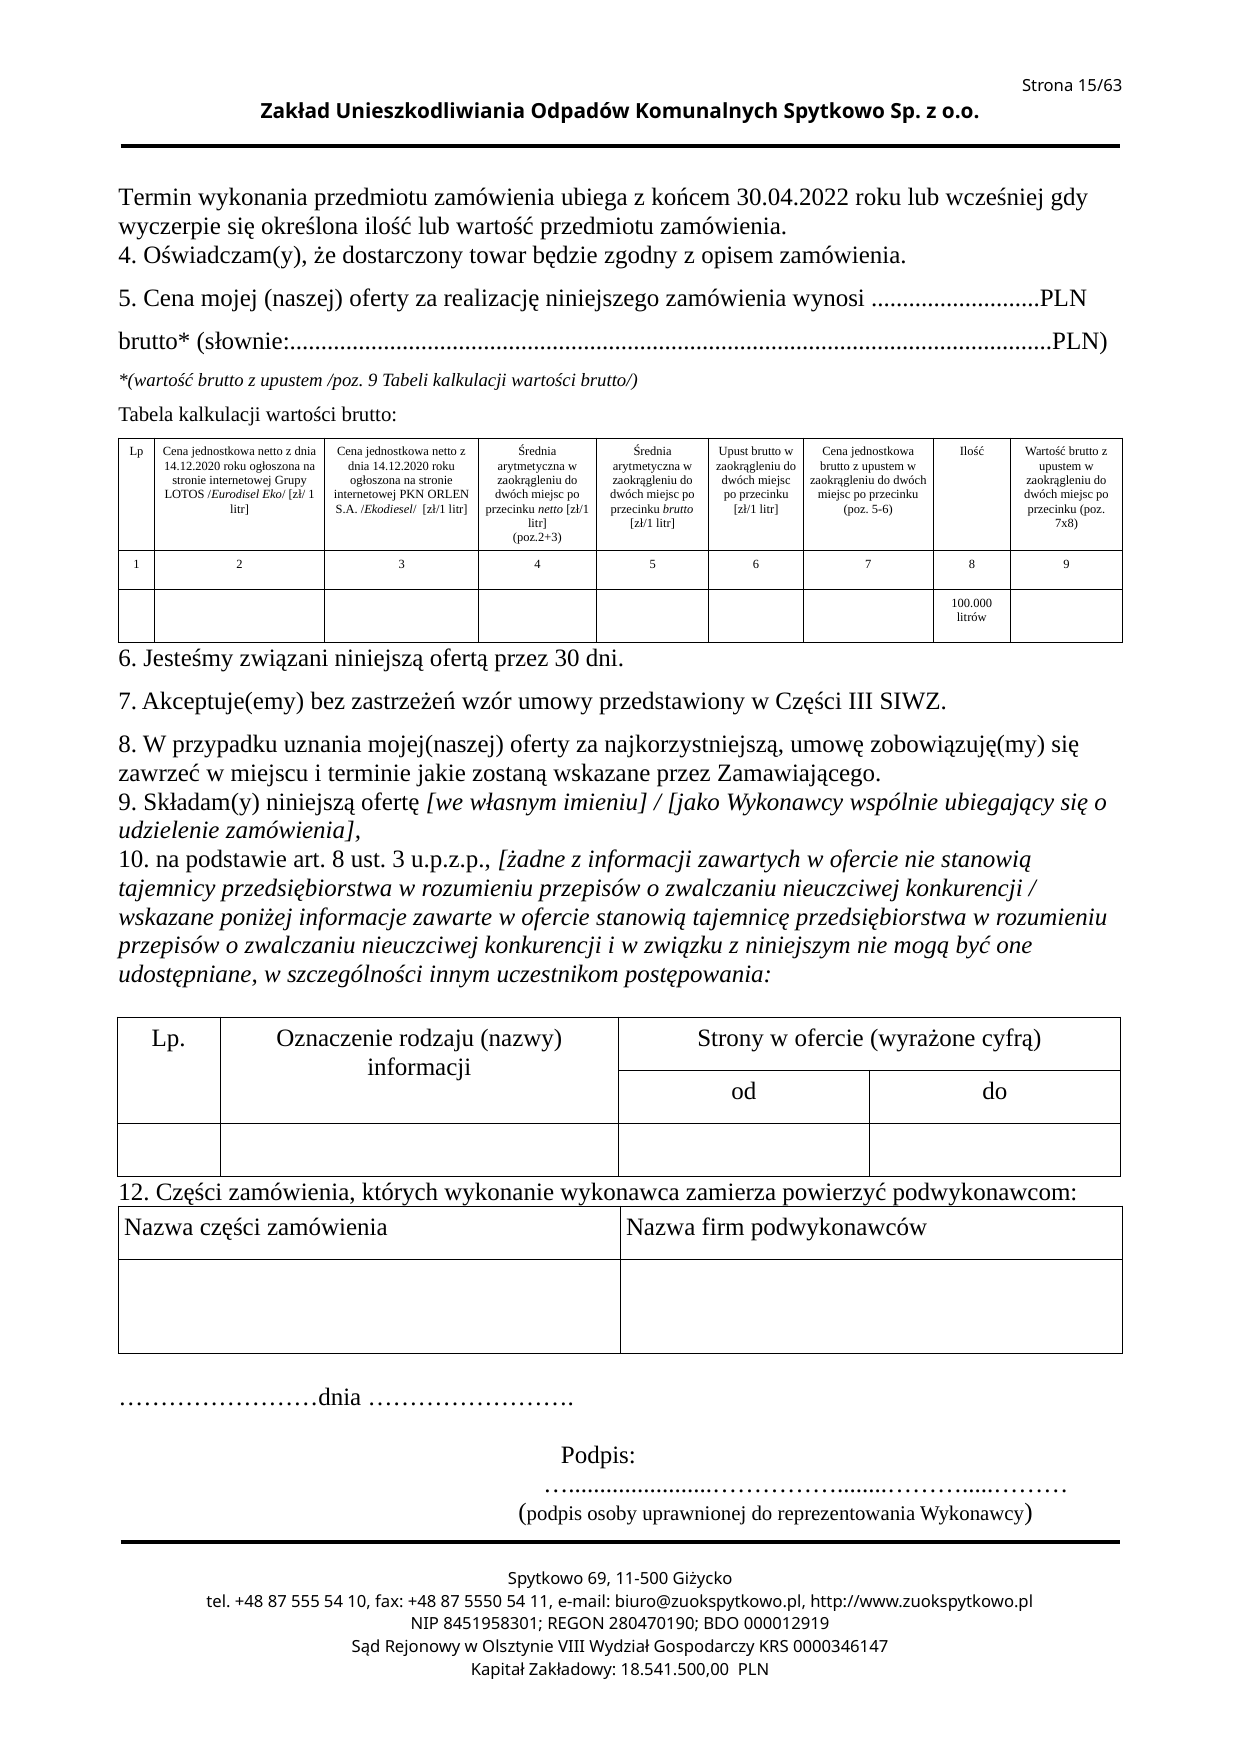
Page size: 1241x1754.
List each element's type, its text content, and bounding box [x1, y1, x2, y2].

table_cell [479, 590, 596, 642]
table_cell [804, 590, 933, 642]
table_cell 9 [1011, 551, 1122, 589]
table_cell [619, 1124, 869, 1176]
table_cell [119, 1260, 620, 1353]
text 5. Cena mojej (naszej) oferty za realizację niniejszego zamówienia wynosi ...........................PLN brutto* (słownie:..........................................................................................................................PLN) [118, 283, 1122, 355]
table_cell [118, 1124, 220, 1176]
table_header Lp. [118, 1018, 220, 1123]
table_cell 1 [119, 551, 154, 589]
table_header Cena jednostkowa brutto z upustem w zaokrągleniu do dwóch miejsc po przecinku (poz. 5-6) [804, 439, 933, 550]
text 4. Oświadczam(y), że dostarczony towar będzie zgodny z opisem zamówienia. [118, 240, 1122, 269]
table_header Cena jednostkowa netto z dnia 14.12.2020 roku ogłoszona na stronie internetowej Grupy LOTOS /Eurodisel Eko/ [zł/ 1 litr] [155, 439, 324, 550]
table_cell 5 [597, 551, 708, 589]
table_cell [119, 590, 154, 642]
table_header Wartość brutto z upustem w zaokrągleniu do dwóch miejsc po przecinku (poz. 7x8) [1011, 439, 1122, 550]
text ….......................……………........……….....……… (podpis osoby uprawnionej do reprezentowania Wykonawcy) [118, 1469, 1122, 1526]
table_cell [870, 1124, 1120, 1176]
table_header Oznaczenie rodzaju (nazwy) informacji [221, 1018, 618, 1123]
table_cell 8 [934, 551, 1010, 589]
table_header Nazwa części zamówienia [119, 1207, 620, 1259]
text *(wartość brutto z upustem /poz. 9 Tabeli kalkulacji wartości brutto/) [118, 369, 1122, 391]
text 12. Części zamówienia, których wykonanie wykonawca zamierza powierzyć podwykonawcom: [118, 1177, 1122, 1206]
table_cell 3 [325, 551, 478, 589]
table_cell [709, 590, 803, 642]
text 8. W przypadku uznania mojej(naszej) oferty za najkorzystniejszą, umowę zobowiązuję(my) się zawrzeć w miejscu i terminie jakie zostaną wskazane przez Zamawiającego. 9. Składam(y) niniejszą ofertę [we własnym imieniu] / [jako Wykonawcy wspólnie ubiegający się o udzielenie zamówienia], [118, 729, 1122, 844]
text 10. na podstawie art. 8 ust. 3 u.p.z.p., [żadne z informacji zawartych w ofercie nie stanowią tajemnicy przedsiębiorstwa w rozumieniu przepisów o zwalczaniu nieuczciwej konkurencji / wskazane poniżej informacje zawarte w ofercie stanowią tajemnicę przedsiębiorstwa w rozumieniu przepisów o zwalczaniu nieuczciwej konkurencji i w związku z niniejszym nie mogą być one udostępniane, w szczególności innym uczestnikom postępowania: [118, 844, 1122, 988]
table_cell [1011, 590, 1122, 642]
table_cell 4 [479, 551, 596, 589]
table_cell 100.000 litrów [934, 590, 1010, 642]
text Tabela kalkulacji wartości brutto: [118, 402, 1122, 426]
table_cell [325, 590, 478, 642]
table_cell [221, 1124, 618, 1176]
table_header Średnia arytmetyczna w zaokrągleniu do dwóch miejsc po przecinku netto [zł/1 litr] (poz.2+3) [479, 439, 596, 550]
table_cell 6 [709, 551, 803, 589]
text ……………………dnia ……………………. [118, 1382, 1122, 1411]
table_cell od [619, 1071, 869, 1123]
table_cell 7 [804, 551, 933, 589]
table_cell do [870, 1071, 1120, 1123]
table_cell 2 [155, 551, 324, 589]
table_header Ilość [934, 439, 1010, 550]
table_header Cena jednostkowa netto z dnia 14.12.2020 roku ogłoszona na stronie internetowej PKN ORLEN S.A. /Ekodiesel/ [zł/1 litr] [325, 439, 478, 550]
table_header Strony w ofercie (wyrażone cyfrą) [619, 1018, 1120, 1070]
table_header Upust brutto w zaokrągleniu do dwóch miejsc po przecinku [zł/1 litr] [709, 439, 803, 550]
text Podpis: [118, 1440, 1122, 1469]
table_cell [155, 590, 324, 642]
table_header Średnia arytmetyczna w zaokrągleniu do dwóch miejsc po przecinku brutto [zł/1 litr] [597, 439, 708, 550]
table_cell [597, 590, 708, 642]
text 6. Jesteśmy związani niniejszą ofertą przez 30 dni. 7. Akceptuje(emy) bez zastrzeżeń wzór umowy przedstawiony w Części III SIWZ. [118, 643, 1122, 715]
table_cell [621, 1260, 1122, 1353]
table_header Nazwa firm podwykonawców [621, 1207, 1122, 1259]
text Termin wykonania przedmiotu zamówienia ubiega z końcem 30.04.2022 roku lub wcześniej gdy wyczerpie się określona ilość lub wartość przedmiotu zamówienia. [118, 182, 1122, 240]
table_header Lp [119, 439, 154, 550]
